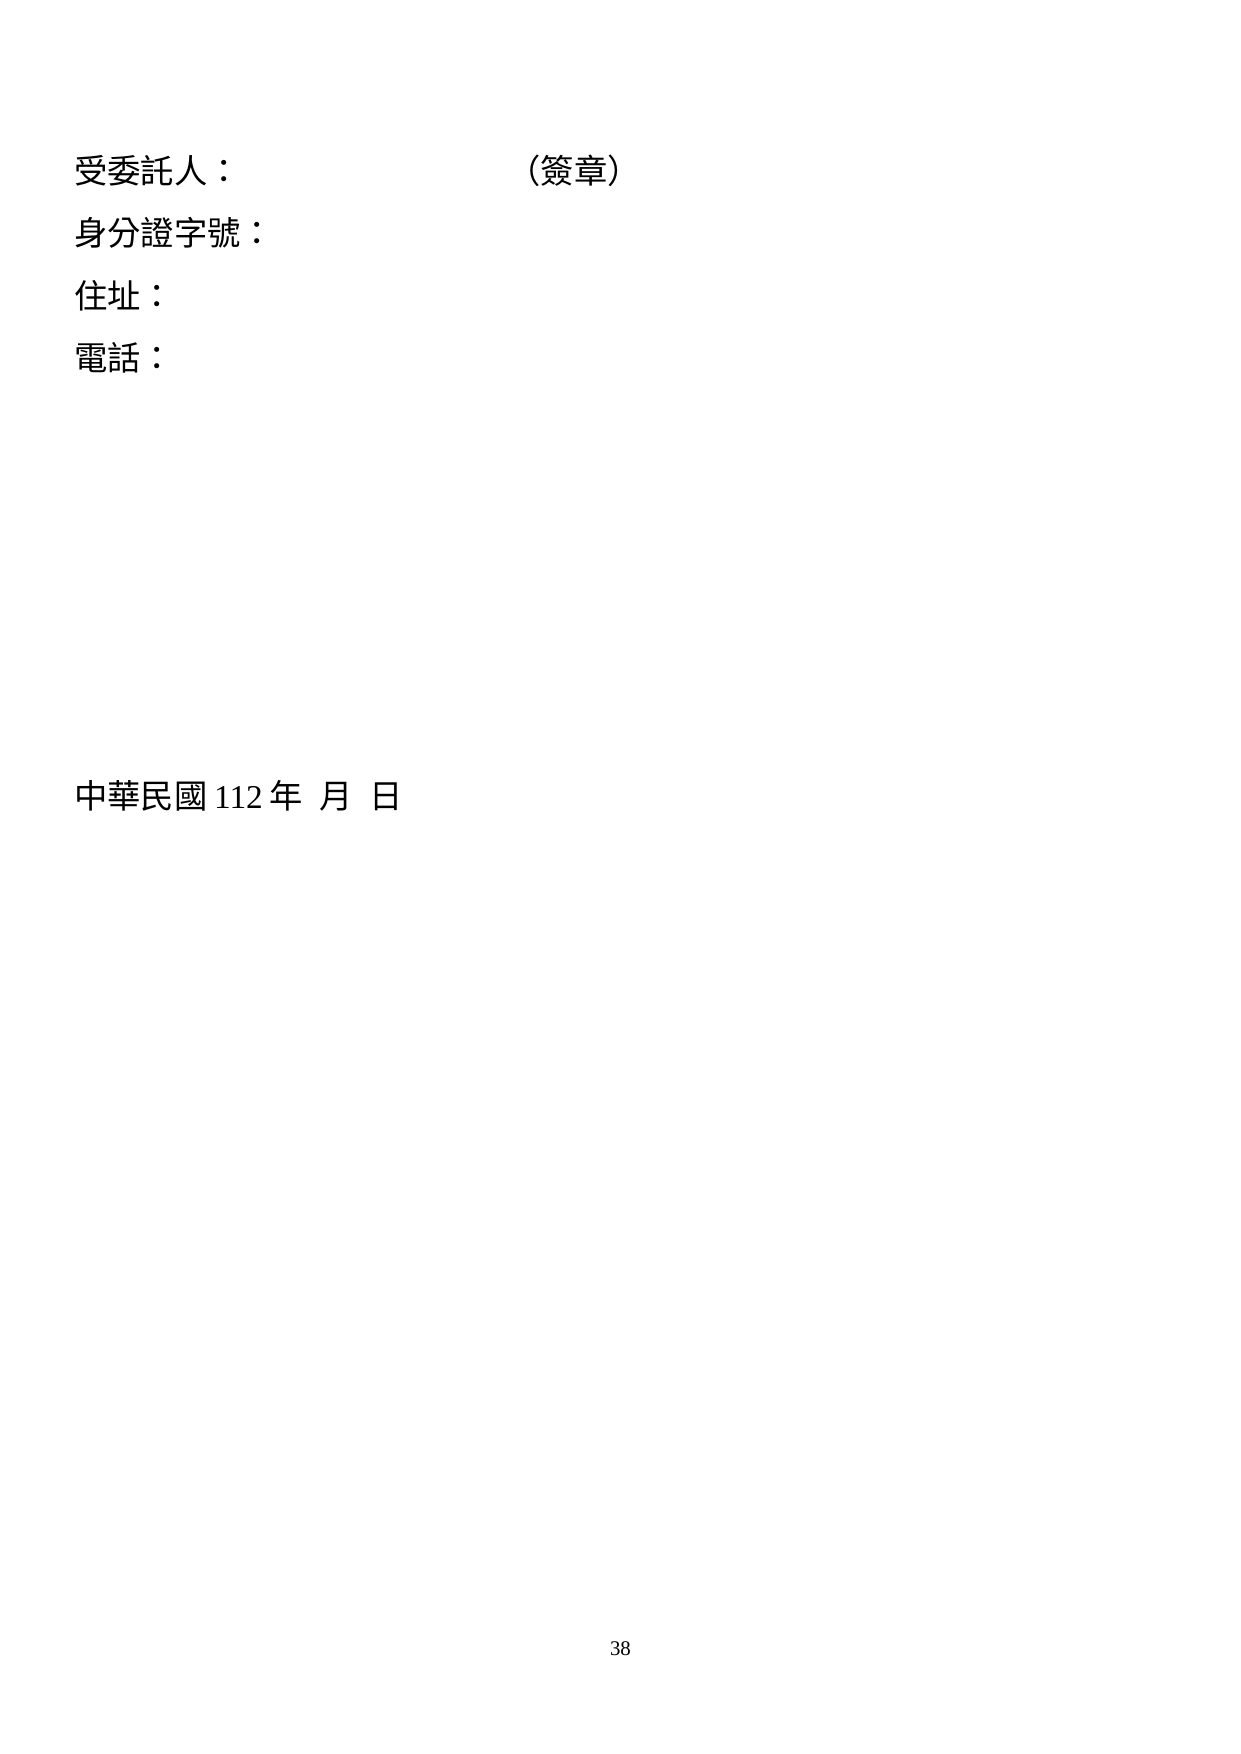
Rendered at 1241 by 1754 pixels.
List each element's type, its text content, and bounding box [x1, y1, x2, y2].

text 受委託人： （簽章） [74, 127, 1166, 189]
text 身分證字號： [74, 189, 1166, 252]
text 電話： [74, 314, 1166, 331]
text 住址： [74, 252, 1166, 314]
